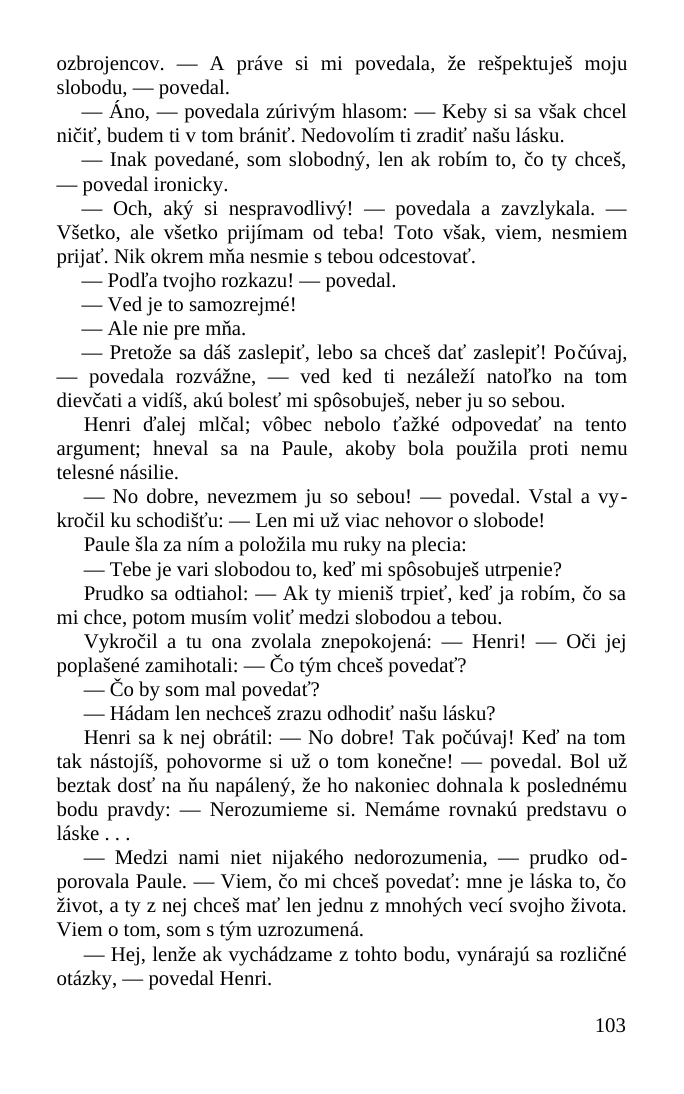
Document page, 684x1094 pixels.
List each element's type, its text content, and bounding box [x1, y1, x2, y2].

text Vykročil a tu ona zvolala znepokojená: — Henri! — Oči jej poplašené zamihotali: — Čo tým chceš povedať? [56, 629, 627, 677]
text — Podľa tvojho rozkazu! — povedal. [56, 268, 627, 292]
text Paule šla za ním a položila mu ruky na plecia: [56, 532, 627, 556]
text Prudko sa odtiahol: — Ak ty mieniš trpieť, keď ja robím, čo sa mi chce, potom musím voliť medzi slobodou a tebou. [56, 581, 627, 629]
text — Áno, — povedala zúrivým hlasom: — Keby si sa však chcel ničiť, budem ti v tom brániť. Nedovolím ti zradiť našu lásku. [56, 99, 627, 147]
text — Medzi nami niet nijakého nedorozumenia, — prudko od­porovala Paule. — Viem, čo mi chceš povedať: mne je láska to, čo život, a ty z nej chceš mať len jednu z mnohých vecí svojho života. Viem o tom, som s tým uzrozumená. [56, 845, 627, 941]
text — Ved je to samozrejmé! [56, 292, 627, 316]
text Henri ďalej mlčal; vôbec nebolo ťažké odpovedať na tento argument; hneval sa na Paule, akoby bola použila proti ne­mu telesné násilie. [56, 412, 627, 484]
text — Inak povedané, som slobodný, len ak robím to, čo ty chceš, — povedal ironicky. [56, 147, 627, 196]
text — Ale nie pre mňa. [56, 316, 627, 340]
text — Pretože sa dáš zaslepiť, lebo sa chceš dať zaslepiť! Po­čúvaj, — povedala rozvážne, — ved ked ti nezáleží natoľko na tom dievčati a vidíš, akú bolesť mi spôsobuješ, neber ju so sebou. [56, 340, 627, 412]
text — Čo by som mal povedať? [56, 677, 627, 701]
text — No dobre, nevezmem ju so sebou! — povedal. Vstal a vy­kročil ku schodišťu: — Len mi už viac nehovor o slobode! [56, 484, 627, 532]
text Henri sa k nej obrátil: — No dobre! Tak počúvaj! Keď na tom tak nástojíš, pohovorme si už o tom konečne! — pove­dal. Bol už beztak dosť na ňu napálený, že ho nakoniec dohna­la k poslednému bodu pravdy: — Nerozumieme si. Nemáme rovnakú predstavu o láske . . . [56, 725, 627, 845]
text ozbrojencov. — A práve si mi povedala, že rešpektu­ješ moju slobodu, — povedal. [56, 51, 627, 99]
text — Hej, lenže ak vychádzame z tohto bodu, vynárajú sa rozličné otázky, — povedal Henri. [56, 941, 627, 989]
text — Hádam len nechceš zrazu odhodiť našu lásku? [56, 701, 627, 725]
text — Och, aký si nespravodlivý! — povedala a zavzlykala. — Všetko, ale všetko prijímam od teba! Toto však, viem, ne­smiem prijať. Nik okrem mňa nesmie s tebou odcestovať. [56, 196, 627, 268]
text — Tebe je vari slobodou to, keď mi spôsobuješ utrpenie? [56, 556, 627, 581]
